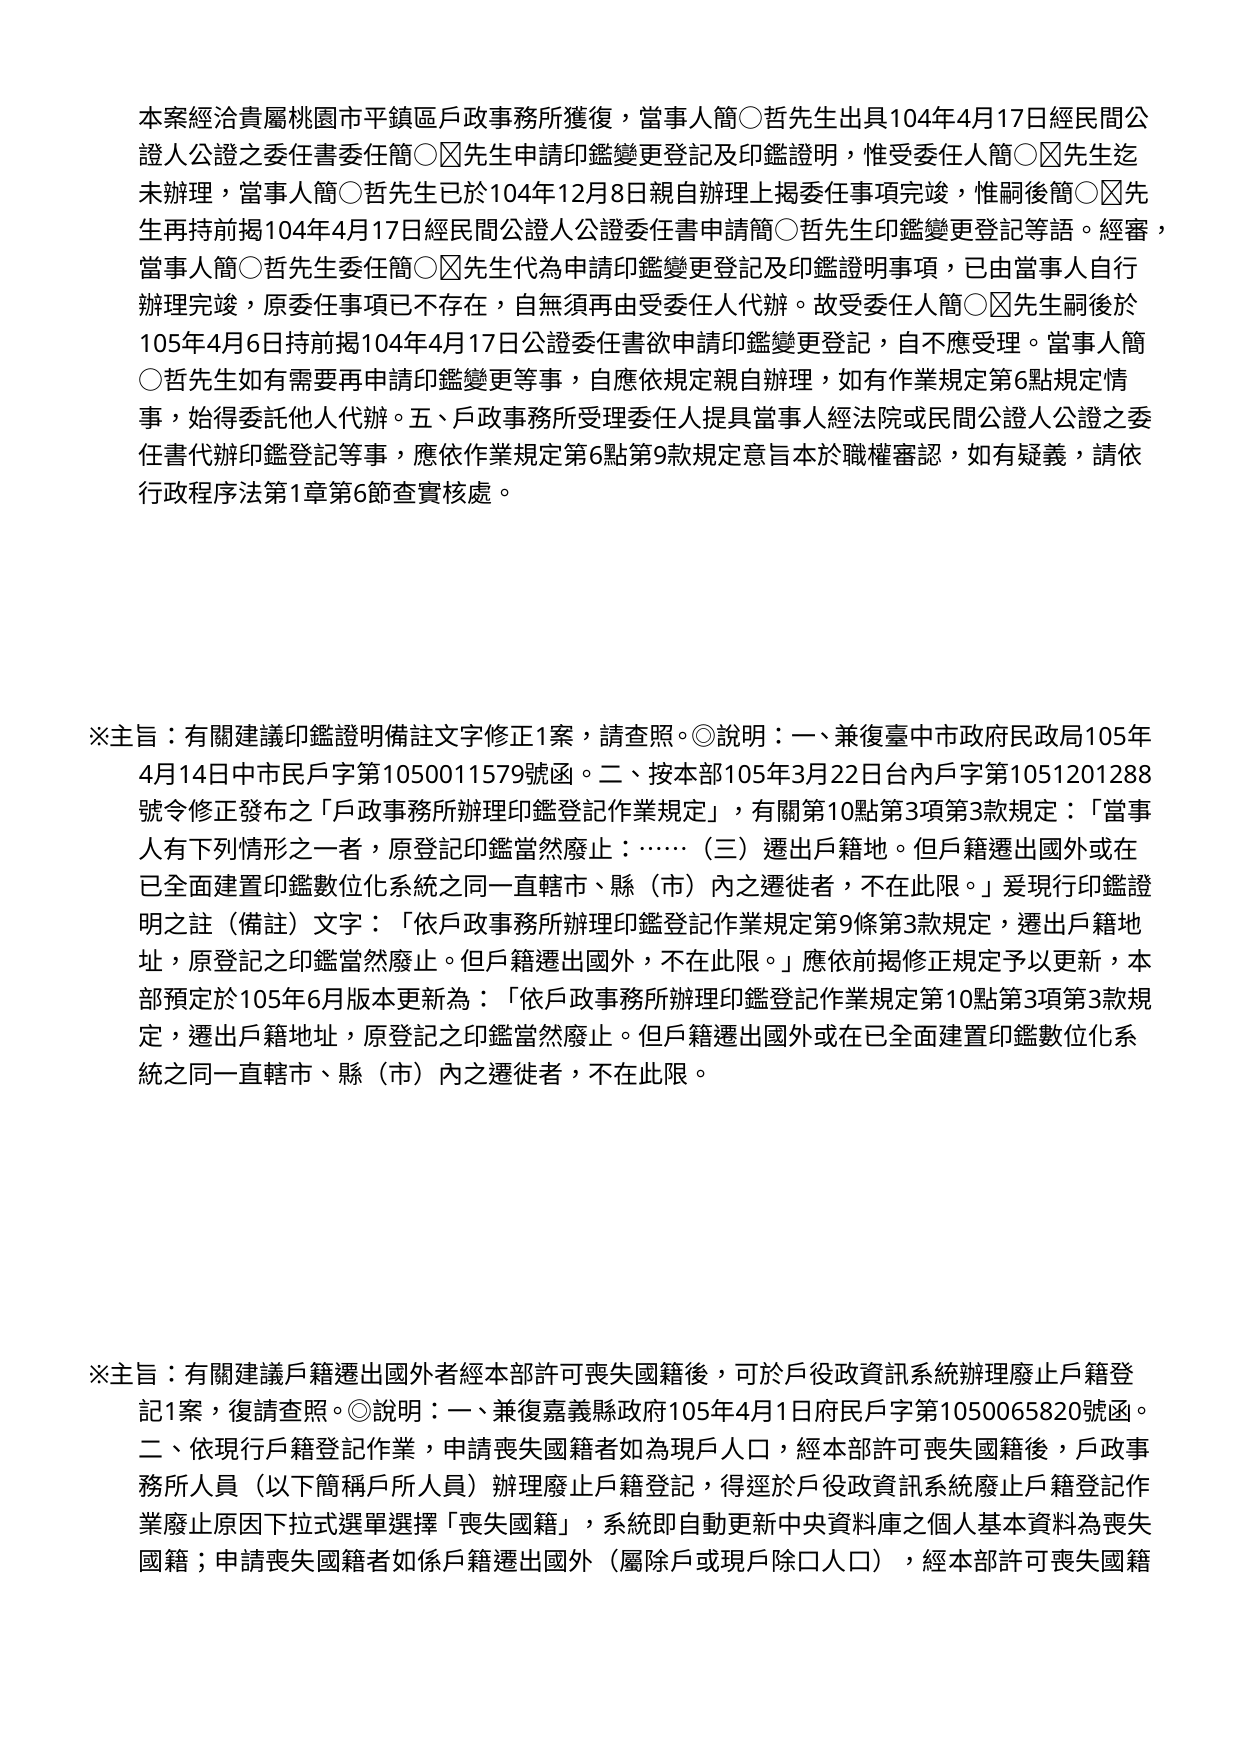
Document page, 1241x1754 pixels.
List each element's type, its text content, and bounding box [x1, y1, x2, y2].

text ※主旨：有關受委任人簡○先生持民間公證人公證之委任書申請簡○哲先生印鑑變更及印鑑證明1案，復請查照。◎說明：一、復貴府105年4月14日府民戶字第1050085367號函。二、按戶政事務所辦理印鑑登記作業規定（以下簡稱作業規定）第6點第9款規定：「申請印鑑登記應由當事人親自為之。但有下列各款情形者，依下列各款規定辦理：……（九）當事人出具經法院或民間公證人公證或認證之委任書委任他人代辦。」次按同作業規定第10點第2項規定：「申請印鑑變更或廢止登記，應由當事人親自為之。但無法親自為之者，得依第6點規定辦理。」三、上揭作業規定立法意旨略以，按公證人於認證時，應令請求人提出國民身分證或其他身分證明文件，證明其實係本人。「公證」者，係證明該項「法律行為之作成」或「該項事實之存在」；而「認證」係證明其「文書之作成」或「形式上」為真正。爰當事人作成之委任書得依公證法向法院或民間公證人請求認證，經認證之委任書即證明該文書之作成或形式上為真正。考量經法院或民間公證人認證之委任書，其文書之作成或形式上等同於受法律推定為真正。受委任人得持當事人經公證或認證之委任書代辦印鑑登記應無損於當事人權益，爰增訂之。四、本案經洽貴屬桃園市平鎮區戶政事務所獲復，當事人簡○哲先生出具104年4月17日經民間公證人公證之委任書委任簡○先生申請印鑑變更登記及印鑑證明，惟受委任人簡○先生迄未辦理，當事人簡○哲先生已於104年12月8日親自辦理上揭委任事項完竣，惟嗣後簡○先生再持前揭104年4月17日經民間公證人公證委任書申請簡○哲先生印鑑變更登記等語。經審，當事人簡○哲先生委任簡○先生代為申請印鑑變更登記及印鑑證明事項，已由當事人自行辦理完竣，原委任事項已不存在，自無須再由受委任人代辦。故受委任人簡○先生嗣後於105年4月6日持前揭104年4月17日公證委任書欲申請印鑑變更登記，自不應受理。當事人簡○哲先生如有需要再申請印鑑變更等事，自應依規定親自辦理，如有作業規定第6點規定情事，始得委託他人代辦。五、戶政事務所受理委任人提具當事人經法院或民間公證人公證之委任書代辦印鑑登記等事，應依作業規定第6點第9款規定意旨本於職權審認，如有疑義，請依行政程序法第1章第6節查實核處。 [89, 97, 1152, 510]
text 二、依現行戶籍登記作業，申請喪失國籍者如為現戶人口，經本部許可喪失國籍後，戶政事務所人員（以下簡稱戶所人員）辦理廢止戶籍登記，得逕於戶役政資訊系統廢止戶籍登記作業廢止原因下拉式選單選擇「喪失國籍」，系統即自動更新中央資料庫之個人基本資料為喪失國籍；申請喪失國籍者如係戶籍遷出國外（屬除戶或現戶除口人口），經本部許可喪失國籍 [139, 1429, 1152, 1579]
text ※主旨：有關建議戶籍遷出國外者經本部許可喪失國籍後，可於戶役政資訊系統辦理廢止戶籍登記1案，復請查照。◎說明：一、兼復嘉義縣政府105年4月1日府民戶字第1050065820號函。 [89, 1354, 1152, 1429]
text ※主旨：有關建議印鑑證明備註文字修正1案，請查照。◎說明：一、兼復臺中市政府民政局105年4月14日中市民戶字第1050011579號函。二、按本部105年3月22日台內戶字第1051201288號令修正發布之「戶政事務所辦理印鑑登記作業規定」，有關第10點第3項第3款規定：「當事人有下列情形之一者，原登記印鑑當然廢止：……（三）遷出戶籍地。但戶籍遷出國外或在已全面建置印鑑數位化系統之同一直轄市、縣（市）內之遷徙者，不在此限。」爰現行印鑑證明之註（備註）文字：「依戶政事務所辦理印鑑登記作業規定第9條第3款規定，遷出戶籍地址，原登記之印鑑當然廢止。但戶籍遷出國外，不在此限。」應依前揭修正規定予以更新，本部預定於105年6月版本更新為：「依戶政事務所辦理印鑑登記作業規定第10點第3項第3款規定，遷出戶籍地址，原登記之印鑑當然廢止。但戶籍遷出國外或在已全面建置印鑑數位化系統之同一直轄市、縣（市）內之遷徙者，不在此限。 [89, 716, 1152, 1091]
